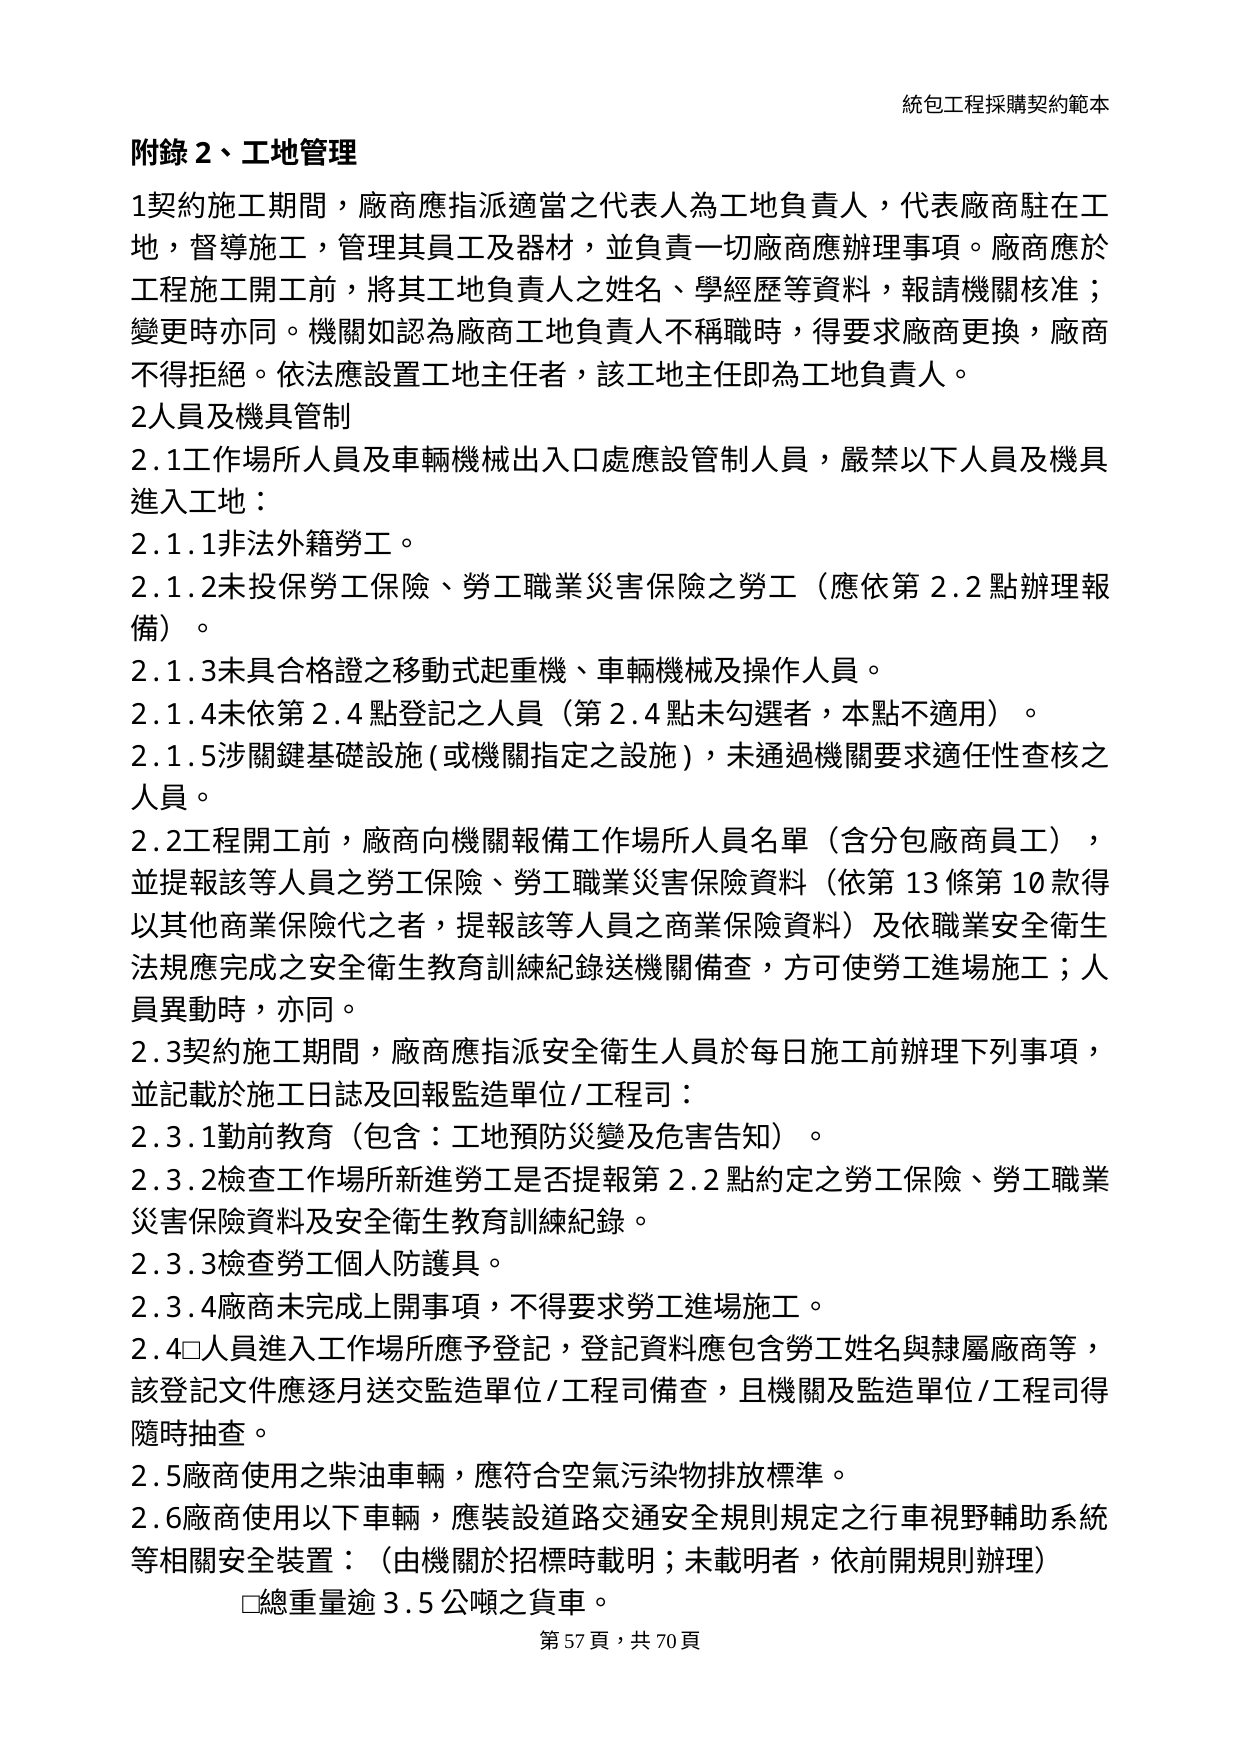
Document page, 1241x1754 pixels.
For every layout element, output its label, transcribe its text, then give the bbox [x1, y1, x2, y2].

list 契約施工期間，廠商應指派安全衛生人員於每日施工前辦理下列事項，並記載於施工日誌及回報監造單位/工程司： [130, 1029, 1110, 1114]
list 契約施工期間，廠商應指派適當之代表人為工地負責人，代表廠商駐在工地，督導施工，管理其員工及器材，並負責一切廠商應辦理事項。廠商應於工程施工開工前，將其工地負責人之姓名、學經歷等資料，報請機關核准；變更時亦同。機關如認為廠商工地負責人不稱職時，得要求廠商更換，廠商不得拒絕。依法應設置工地主任者，該工地主任即為工地負責人。 [130, 182, 1110, 394]
list 未依第2.4點登記之人員（第2.4點未勾選者，本點不適用）。 [130, 690, 1110, 733]
list 非法外籍勞工。 [130, 521, 1110, 563]
list 工程開工前，廠商向機關報備工作場所人員名單（含分包廠商員工），並提報該等人員之勞工保險、勞工職業災害保險資料（依第13條第10款得以其他商業保險代之者，提報該等人員之商業保險資料）及依職業安全衛生法規應完成之安全衛生教育訓練紀錄送機關備查，方可使勞工進場施工；人員異動時，亦同。 [130, 817, 1110, 1029]
list 檢查勞工個人防護具。 [130, 1241, 1110, 1283]
list 檢查工作場所新進勞工是否提報第2.2點約定之勞工保險、勞工職業災害保險資料及安全衛生教育訓練紀錄。 [130, 1156, 1110, 1241]
list 人員及機具管制 [130, 394, 1110, 436]
list 廠商使用之柴油車輛，應符合空氣污染物排放標準。 [130, 1453, 1110, 1495]
list 未具合格證之移動式起重機、車輛機械及操作人員。 [130, 648, 1110, 690]
text □總重量逾3.5公噸之貨車。 [242, 1580, 1110, 1622]
list □人員進入工作場所應予登記，登記資料應包含勞工姓名與隸屬廠商等，該登記文件應逐月送交監造單位/工程司備查，且機關及監造單位/工程司得隨時抽查。 [130, 1326, 1110, 1453]
list 工作場所人員及車輛機械出入口處應設管制人員，嚴禁以下人員及機具進入工地： [130, 436, 1110, 521]
list 勤前教育（包含：工地預防災變及危害告知）。 [130, 1114, 1110, 1156]
list 廠商未完成上開事項，不得要求勞工進場施工。 [130, 1283, 1110, 1326]
list 涉關鍵基礎設施(或機關指定之設施)，未通過機關要求適任性查核之人員。 [130, 733, 1110, 817]
list 廠商使用以下車輛，應裝設道路交通安全規則規定之行車視野輔助系統等相關安全裝置：（由機關於招標時載明；未載明者，依前開規則辦理） [130, 1495, 1110, 1580]
list 未投保勞工保險、勞工職業災害保險之勞工（應依第2.2點辦理報備）。 [130, 563, 1110, 648]
text 附錄2、工地管理 [130, 130, 1110, 172]
